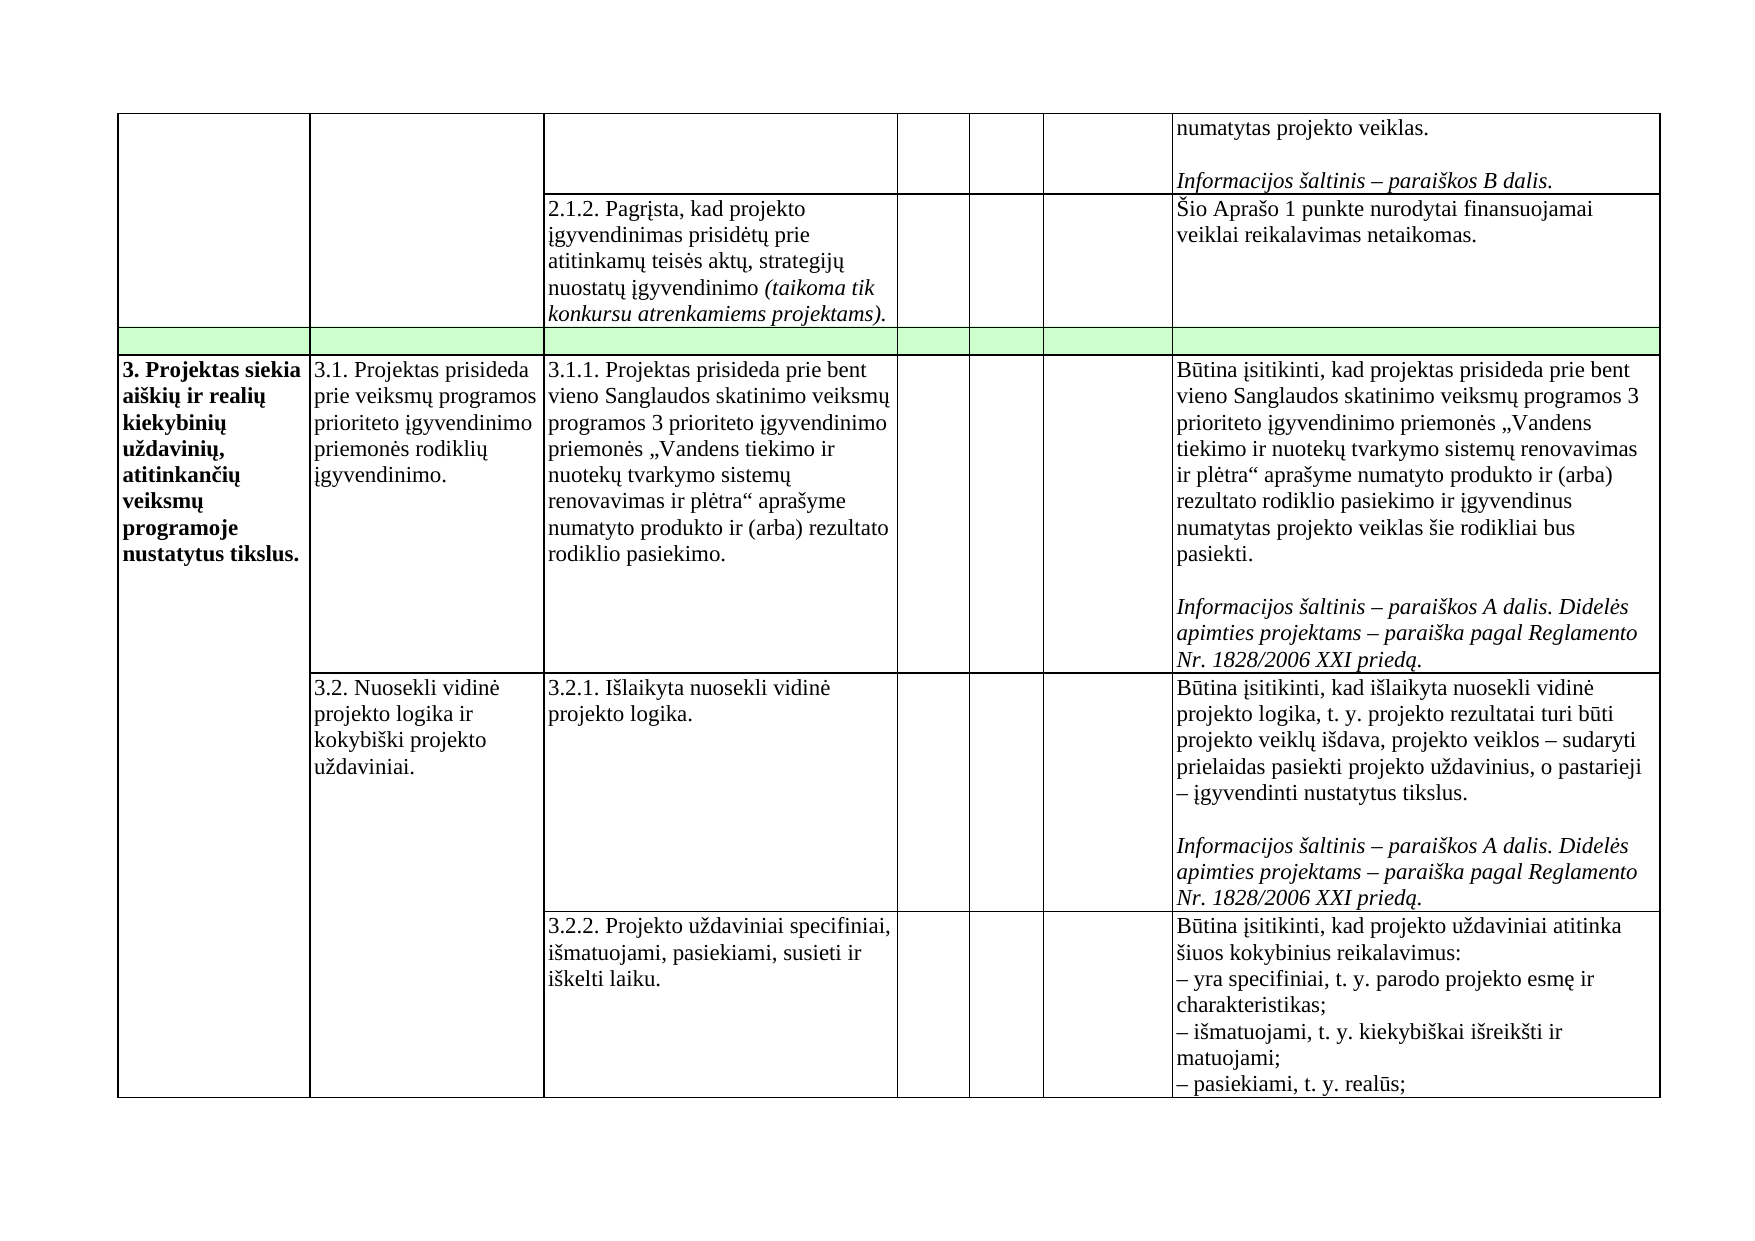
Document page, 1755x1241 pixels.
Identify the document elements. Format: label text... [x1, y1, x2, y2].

table_cell [1044, 328, 1172, 354]
table_cell 3.1.1. Projektas prisideda prie bent vieno Sanglaudos skatinimo veiksmų programos 3 prioriteto įgyvendinimo priemonės „Vandens tiekimo ir nuotekų tvarkymo sistemų renovavimas ir plėtra“ aprašyme numatyto produkto ir (arba) rezultato rodiklio pasiekimo. [545, 356, 897, 672]
table_cell [1044, 674, 1172, 911]
table_cell Būtina įsitikinti, kad projekto uždaviniai atitinka šiuos kokybinius reikalavimus: – yra specifiniai, t. y. parodo projekto esmę ir charakteristikas; – išmatuojami, t. y. kiekybiškai išreikšti ir matuojami; – pasiekiami, t. y. realūs; [1173, 912, 1659, 1097]
table_cell Šio Aprašo 1 punkte nurodytai finansuojamai veiklai reikalavimas netaikomas. [1173, 195, 1659, 326]
table_cell [970, 674, 1043, 911]
table_cell [970, 356, 1043, 672]
table_cell [1044, 356, 1172, 672]
table_cell [898, 674, 969, 911]
table_cell 3. Projektas siekia aiškių ir realių kiekybinių uždavinių, atitinkančių veiksmų programoje nustatytus tikslus. [119, 356, 309, 1097]
table_cell [898, 912, 969, 1097]
table_cell [898, 114, 969, 193]
table_cell 3.2. Nuosekli vidinė projekto logika ir kokybiški projekto uždaviniai. [311, 674, 543, 1097]
table_cell [545, 328, 897, 354]
table_cell 3.2.1. Išlaikyta nuosekli vidinė projekto logika. [545, 674, 897, 911]
table_cell [545, 114, 897, 193]
table_cell [970, 114, 1043, 193]
table_cell [1044, 912, 1172, 1097]
table_cell [119, 328, 309, 354]
table_cell Būtina įsitikinti, kad projektas prisideda prie bent vieno Sanglaudos skatinimo veiksmų programos 3 prioriteto įgyvendinimo priemonės „Vandens tiekimo ir nuotekų tvarkymo sistemų renovavimas ir plėtra“ aprašyme numatyto produkto ir (arba) rezultato rodiklio pasiekimo ir įgyvendinus numatytas projekto veiklas šie rodikliai bus pasiekti. Informacijos šaltinis – paraiškos A dalis. Didelės apimties projektams – paraiška pagal Reglamento Nr. 1828/2006 XXI priedą. [1173, 356, 1659, 672]
table_cell [311, 114, 543, 326]
table_cell Būtina įsitikinti, kad išlaikyta nuosekli vidinė projekto logika, t. y. projekto rezultatai turi būti projekto veiklų išdava, projekto veiklos – sudaryti prielaidas pasiekti projekto uždavinius, o pastarieji – įgyvendinti nustatytus tikslus. Informacijos šaltinis – paraiškos A dalis. Didelės apimties projektams – paraiška pagal Reglamento Nr. 1828/2006 XXI priedą. [1173, 674, 1659, 911]
table_cell [119, 114, 309, 326]
table_cell [1173, 328, 1659, 354]
table_cell 2.1.2. Pagrįsta, kad projekto įgyvendinimas prisidėtų prie atitinkamų teisės aktų, strategijų nuostatų įgyvendinimo (taikoma tik konkursu atrenkamiems projektams). [545, 195, 897, 326]
table_cell [311, 328, 543, 354]
table_cell [970, 195, 1043, 326]
table_cell [898, 328, 969, 354]
table_cell [1044, 114, 1172, 193]
table_cell [1044, 195, 1172, 326]
table_cell numatytas projekto veiklas. Informacijos šaltinis – paraiškos B dalis. [1173, 114, 1659, 193]
table_cell [898, 195, 969, 326]
table_cell [970, 912, 1043, 1097]
table_cell [970, 328, 1043, 354]
table_cell 3.2.2. Projekto uždaviniai specifiniai, išmatuojami, pasiekiami, susieti ir iškelti laiku. [545, 912, 897, 1097]
table_cell 3.1. Projektas prisideda prie veiksmų programos prioriteto įgyvendinimo priemonės rodiklių įgyvendinimo. [311, 356, 543, 672]
table_cell [898, 356, 969, 672]
